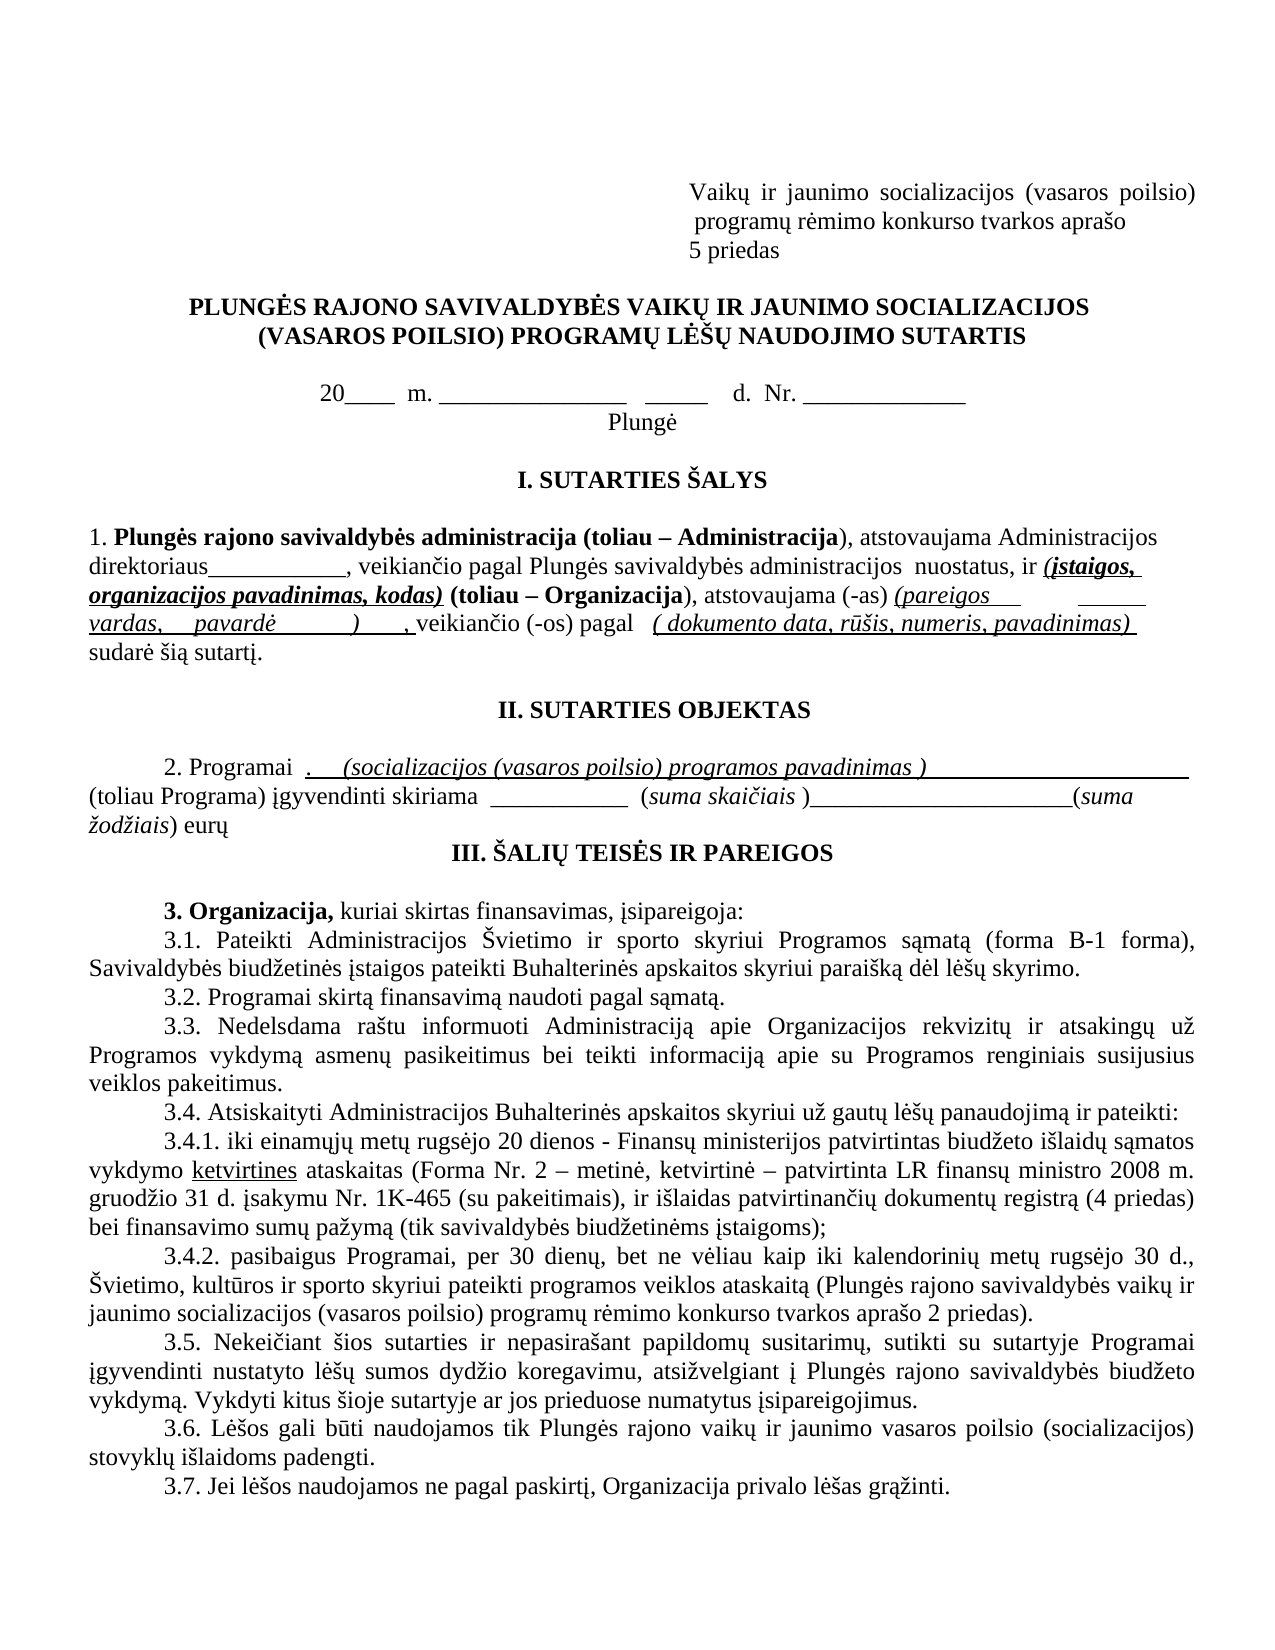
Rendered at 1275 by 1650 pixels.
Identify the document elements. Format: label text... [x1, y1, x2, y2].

text 5 priedas [614, 235, 1196, 263]
text II. SUTARTIES OBJEKTAS [89, 695, 1196, 723]
subtitle (VASAROS POILSIO) PROGRAMŲ LĖŠŲ NAUDOJIMO sutartis [89, 321, 1196, 350]
text 3. Organizacija, kuriai skirtas finansavimas, įsipareigoja: [89, 896, 1196, 925]
text 3.7. Jei lėšos naudojamos ne pagal paskirtį, Organizacija privalo lėšas grąžinti. [89, 1471, 1196, 1500]
text I. SUTARTIES ŠALYS [89, 465, 1196, 493]
text 3.4.2. pasibaigus Programai, per 30 dienų, bet ne vėliau kaip iki kalendorinių metų rugsėjo 30 d., Švietimo, kultūros ir sporto skyriui pateikti programos veiklos ataskaitą (Plungės rajono savivaldybės vaikų ir jaunimo socializacijos (vasaros poilsio) programų rėmimo konkurso tvarkos aprašo 2 priedas). [89, 1241, 1196, 1327]
text 2. Programai . (socializacijos (vasaros poilsio) programos pavadinimas ) (toliau Programa) įgyvendinti skiriama ___________ (suma skaičiais )_____________________(suma žodžiais) eurų [89, 752, 1196, 838]
text 3.6. Lėšos gali būti naudojamos tik Plungės rajono vaikų ir jaunimo vasaros poilsio (socializacijos) stovyklų išlaidoms padengti. [89, 1413, 1196, 1471]
text III. ŠALIŲ TEISĖS IR PAREIGOS [89, 838, 1196, 867]
text 1. Plungės rajono savivaldybės administracija (toliau – Administracija), atstovaujama Administracijos direktoriaus___________, veikiančio pagal Plungės savivaldybės administracijos nuostatus, ir (įstaigos, organizacijos pavadinimas, kodas) (toliau – Organizacija), atstovaujama (-as) (pareigos vardas, pavardė ) , veikiančio (-os) pagal ( dokumento data, rūšis, numeris, pavadinimas) sudarė šią sutartį. [89, 522, 1196, 666]
text Plungė [89, 407, 1196, 436]
text 3.3. Nedelsdama raštu informuoti Administraciją apie Organizacijos rekvizitų ir atsakingų už Programos vykdymą asmenų pasikeitimus bei teikti informaciją apie su Programos renginiais susijusius veiklos pakeitimus. [89, 1011, 1196, 1097]
text 3.2. Programai skirtą finansavimą naudoti pagal sąmatą. [89, 982, 1196, 1011]
subtitle PLUNGĖS RAJONO SAVIVALDYBĖS VAIKŲ IR JAUNIMO SOCIALIZACIJOS [89, 292, 1196, 321]
text Vaikų ir jaunimo socializacijos (vasaros poilsio) programų rėmimo konkurso tvarkos aprašo [689, 177, 1196, 235]
text 3.4. Atsiskaityti Administracijos Buhalterinės apskaitos skyriui už gautų lėšų panaudojimą ir pateikti: [89, 1097, 1196, 1126]
text 3.4.1. iki einamųjų metų rugsėjo 20 dienos - Finansų ministerijos patvirtintas biudžeto išlaidų sąmatos vykdymo ketvirtines ataskaitas (Forma Nr. 2 – metinė, ketvirtinė – patvirtinta LR finansų ministro 2008 m. gruodžio 31 d. įsakymu Nr. 1K-465 (su pakeitimais), ir išlaidas patvirtinančių dokumentų registrą (4 priedas) bei finansavimo sumų pažymą (tik savivaldybės biudžetinėms įstaigoms); [89, 1126, 1196, 1241]
text 3.5. Nekeičiant šios sutarties ir nepasirašant papildomų susitarimų, sutikti su sutartyje Programai įgyvendinti nustatyto lėšų sumos dydžio koregavimu, atsižvelgiant į Plungės rajono savivaldybės biudžeto vykdymą. Vykdyti kitus šioje sutartyje ar jos prieduose numatytus įsipareigojimus. [89, 1327, 1196, 1413]
subtitle 20____ m. _______________ _____ d. Nr. _____________ [89, 378, 1196, 407]
text 3.1. Pateikti Administracijos Švietimo ir sporto skyriui Programos sąmatą (forma B-1 forma), Savivaldybės biudžetinės įstaigos pateikti Buhalterinės apskaitos skyriui paraišką dėl lėšų skyrimo. [89, 925, 1196, 982]
